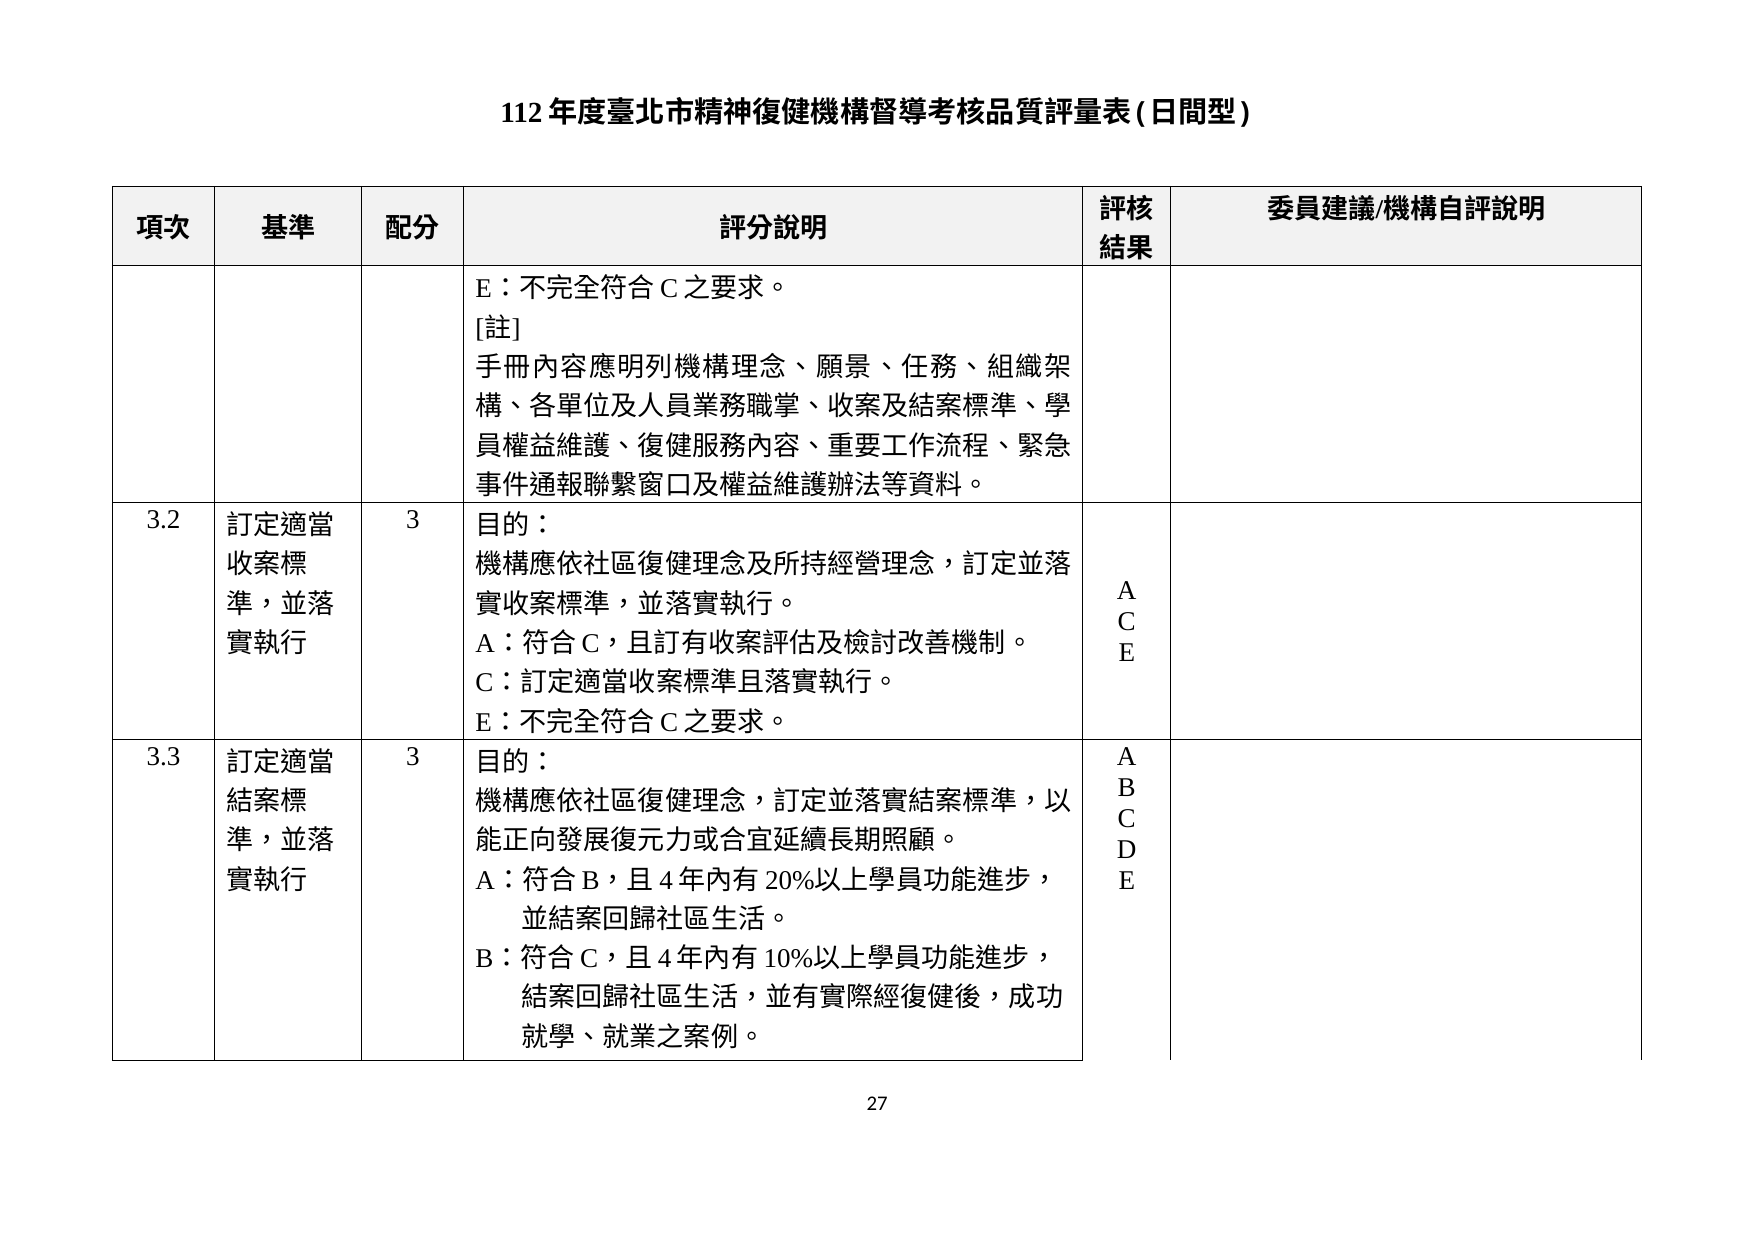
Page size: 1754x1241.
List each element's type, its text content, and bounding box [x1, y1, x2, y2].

table_cell [113, 266, 214, 502]
table_cell [215, 266, 361, 502]
table_cell 3 [362, 740, 463, 1060]
table_cell 目的： 機構應依社區復健理念，訂定並落實結案標準，以能正向發展復元力或合宜延續長期照顧。 A：符合B，且4年內有20%以上學員功能進步，並結案回歸社區生活。 B：符合C，且4年內有10%以上學員功能進步，結案回歸社區生活，並有實際經復健後，成功就學、就業之案例。 [464, 740, 1082, 1060]
table_header 配分 [362, 187, 463, 265]
table_cell [362, 266, 463, 502]
table_cell [1171, 740, 1641, 1060]
table_header 項次 [113, 187, 214, 265]
table_header 評分說明 [464, 187, 1082, 265]
table_cell 訂定適當結案標準，並落實執行 [215, 740, 361, 1060]
table_cell A C E [1083, 503, 1170, 739]
table_cell 目的： 機構應依社區復健理念及所持經營理念，訂定並落實收案標準，並落實執行。 A：符合C，且訂有收案評估及檢討改善機制。 C：訂定適當收案標準且落實執行。 E：不完全符合C之要求。 [464, 503, 1082, 739]
table_header 委員建議/機構自評說明 [1171, 187, 1641, 265]
table_cell 3.2 [113, 503, 214, 739]
table_cell [1171, 503, 1641, 739]
table_cell 3.3 [113, 740, 214, 1060]
table_cell [1171, 266, 1641, 502]
table_cell E：不完全符合C之要求。 [註] 手冊內容應明列機構理念、願景、任務、組織架構、各單位及人員業務職掌、收案及結案標準、學員權益維護、復健服務內容、重要工作流程、緊急事件通報聯繫窗口及權益維護辦法等資料。 [464, 266, 1082, 502]
table_header 基準 [215, 187, 361, 265]
table_cell 3 [362, 503, 463, 739]
table_header 評核 結果 [1083, 187, 1170, 265]
table_cell A B C D E [1083, 740, 1170, 1060]
table_cell [1083, 266, 1170, 502]
table_cell 訂定適當收案標準，並落實執行 [215, 503, 361, 739]
